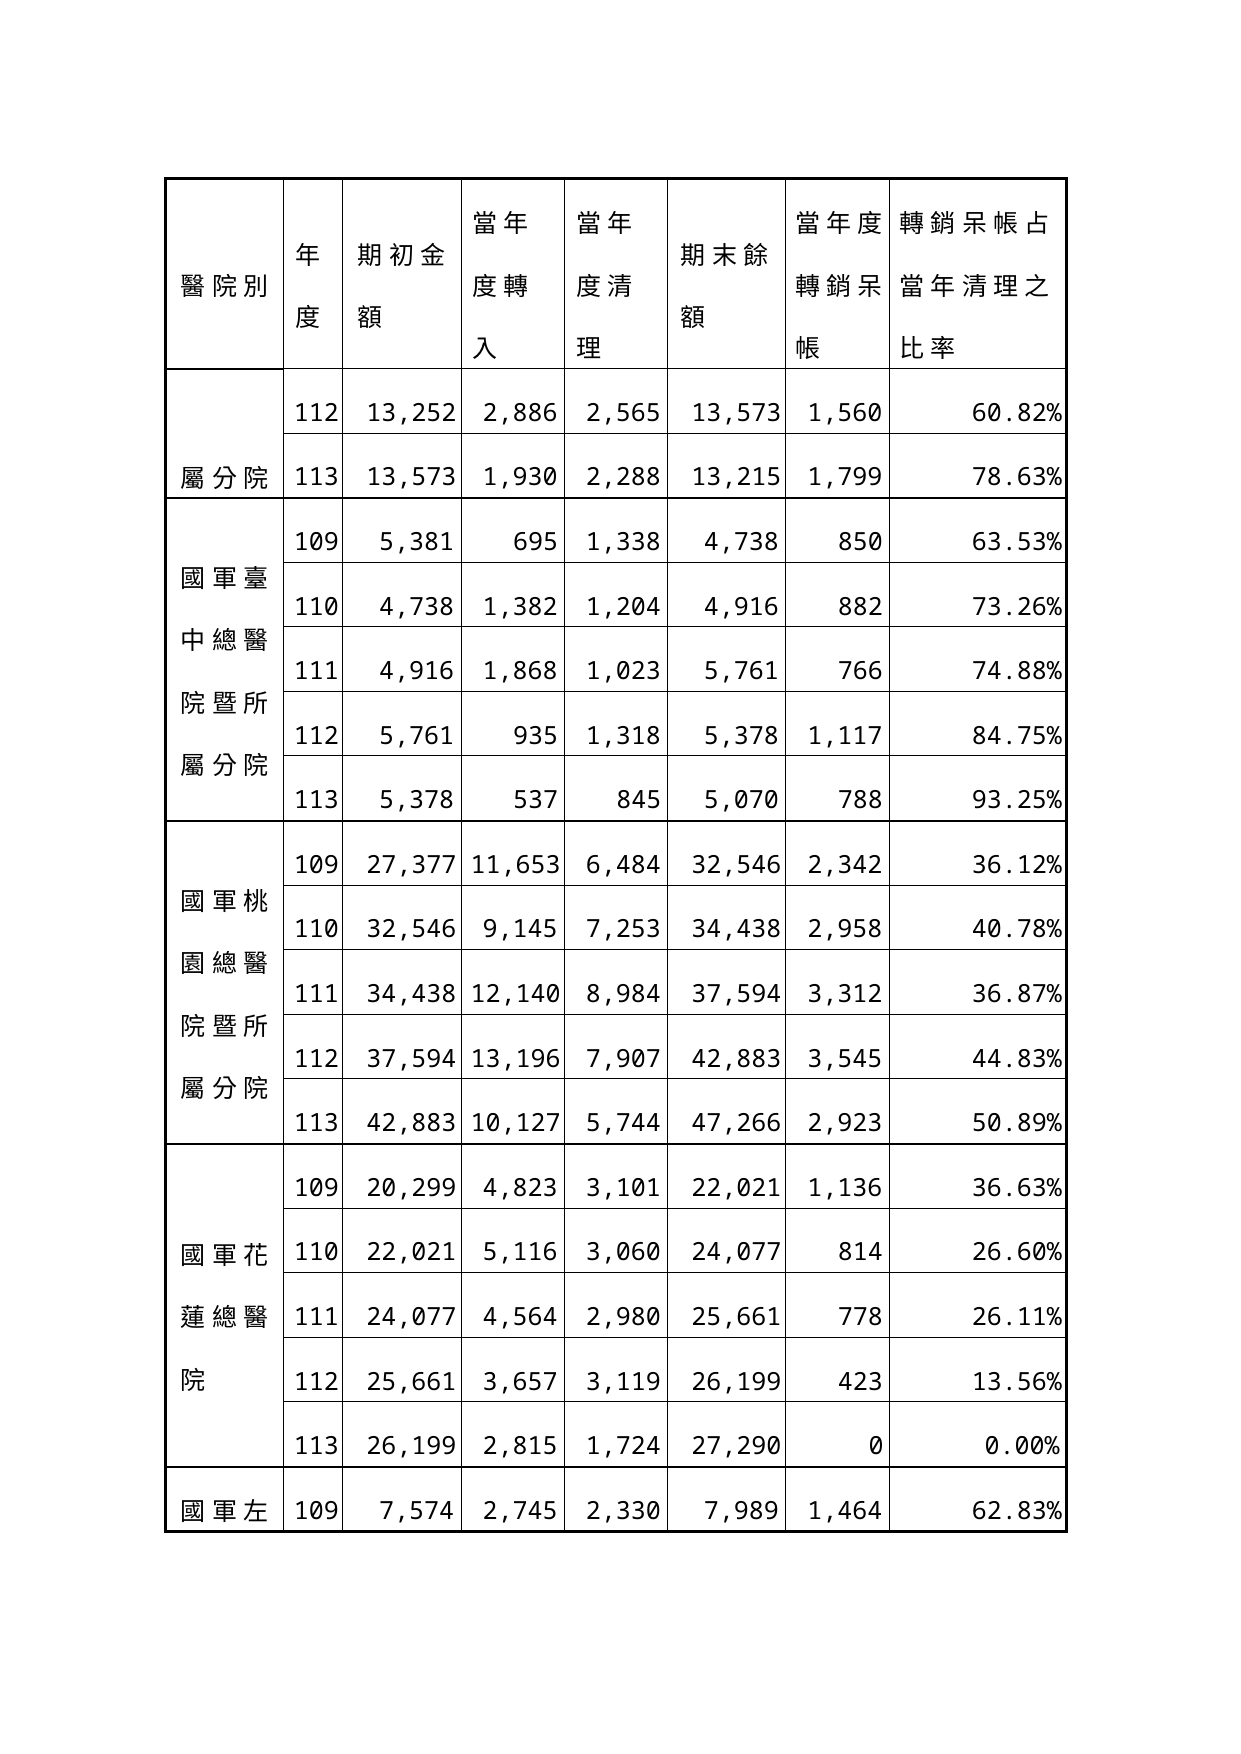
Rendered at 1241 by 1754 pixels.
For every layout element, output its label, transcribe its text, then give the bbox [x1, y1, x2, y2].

table_cell 27,377 [343, 822, 461, 884]
table_cell 26.60% [890, 1209, 1065, 1272]
table_cell 26.11% [890, 1273, 1065, 1337]
table_cell 26,199 [343, 1402, 461, 1466]
table_cell 8,984 [565, 950, 667, 1014]
table_cell 845 [565, 756, 667, 820]
table_cell 1,117 [786, 692, 889, 755]
table_cell 22,021 [343, 1209, 461, 1272]
table_cell 1,868 [462, 627, 564, 691]
table_cell 4,916 [668, 563, 785, 626]
table_cell 7,907 [565, 1015, 667, 1078]
table_cell 國軍臺中總醫院暨所屬分院 [167, 499, 283, 820]
table_cell 935 [462, 692, 564, 755]
table_cell 109 [284, 822, 342, 884]
table_cell 13,573 [343, 434, 461, 497]
table_cell 788 [786, 756, 889, 820]
table_cell 5,761 [668, 627, 785, 691]
table_cell 2,745 [462, 1468, 564, 1530]
table_cell 111 [284, 1273, 342, 1337]
table_cell 5,378 [668, 692, 785, 755]
table_cell 20,299 [343, 1145, 461, 1207]
table_cell 4,738 [668, 499, 785, 562]
table_cell 766 [786, 627, 889, 691]
table_cell 5,744 [565, 1079, 667, 1143]
table_cell 93.25% [890, 756, 1065, 820]
table_cell 3,101 [565, 1145, 667, 1207]
table_cell 24,077 [343, 1273, 461, 1337]
table_cell 2,923 [786, 1079, 889, 1143]
table_cell 882 [786, 563, 889, 626]
table_cell 國軍花蓮總醫院 [167, 1145, 283, 1466]
table_cell 36.87% [890, 950, 1065, 1014]
table_cell 7,253 [565, 886, 667, 949]
table_cell 34,438 [668, 886, 785, 949]
table_cell 13,252 [343, 369, 461, 432]
table_cell 537 [462, 756, 564, 820]
table_cell 3,545 [786, 1015, 889, 1078]
table_cell 22,021 [668, 1145, 785, 1207]
table_header 當年度轉入 [462, 180, 564, 368]
table_cell 9,145 [462, 886, 564, 949]
table_cell 1,724 [565, 1402, 667, 1466]
table_cell 25,661 [668, 1273, 785, 1337]
table_cell 2,342 [786, 822, 889, 884]
table_cell 113 [284, 1079, 342, 1143]
table_cell 40.78% [890, 886, 1065, 949]
table_cell 13.56% [890, 1338, 1065, 1401]
table_cell 27,290 [668, 1402, 785, 1466]
table_cell 10,127 [462, 1079, 564, 1143]
table_cell 113 [284, 756, 342, 820]
table_cell 109 [284, 1145, 342, 1207]
table_cell 112 [284, 692, 342, 755]
table_cell 4,564 [462, 1273, 564, 1337]
table_cell 36.63% [890, 1145, 1065, 1207]
table_cell 36.12% [890, 822, 1065, 884]
table_cell 0 [786, 1402, 889, 1466]
table_cell 1,930 [462, 434, 564, 497]
table_cell 24,077 [668, 1209, 785, 1272]
table_cell 63.53% [890, 499, 1065, 562]
table_cell 5,381 [343, 499, 461, 562]
table_cell 1,799 [786, 434, 889, 497]
table_cell 3,119 [565, 1338, 667, 1401]
table_cell 47,266 [668, 1079, 785, 1143]
table_header 轉銷呆帳占當年清理之比率 [890, 180, 1065, 368]
table_cell 0.00% [890, 1402, 1065, 1466]
table_cell 109 [284, 1468, 342, 1530]
table_cell 2,288 [565, 434, 667, 497]
table_cell 1,318 [565, 692, 667, 755]
table_cell 112 [284, 1015, 342, 1078]
table_cell 2,958 [786, 886, 889, 949]
table_cell 695 [462, 499, 564, 562]
table_header 當年度清理 [565, 180, 667, 368]
table_cell 84.75% [890, 692, 1065, 755]
table_cell 26,199 [668, 1338, 785, 1401]
table_cell 110 [284, 886, 342, 949]
table_cell 1,560 [786, 369, 889, 432]
table_cell 44.83% [890, 1015, 1065, 1078]
table_cell 2,886 [462, 369, 564, 432]
table_cell 73.26% [890, 563, 1065, 626]
table_cell 37,594 [668, 950, 785, 1014]
table_cell 25,661 [343, 1338, 461, 1401]
table_header 年度 [284, 180, 342, 368]
table_cell 110 [284, 1209, 342, 1272]
table_cell 2,330 [565, 1468, 667, 1530]
table_cell 111 [284, 950, 342, 1014]
table_cell 109 [284, 499, 342, 562]
table_cell 50.89% [890, 1079, 1065, 1143]
table_cell 4,916 [343, 627, 461, 691]
table_cell 3,657 [462, 1338, 564, 1401]
table_cell 113 [284, 1402, 342, 1466]
table_cell 42,883 [343, 1079, 461, 1143]
table_header 期初金額 [343, 180, 461, 368]
table_cell 1,204 [565, 563, 667, 626]
table_cell 1,338 [565, 499, 667, 562]
table_cell 1,023 [565, 627, 667, 691]
table_cell 60.82% [890, 369, 1065, 432]
table_cell 2,815 [462, 1402, 564, 1466]
table_cell 11,653 [462, 822, 564, 884]
table_cell 423 [786, 1338, 889, 1401]
table_cell 62.83% [890, 1468, 1065, 1530]
table_cell 111 [284, 627, 342, 691]
table_cell 4,823 [462, 1145, 564, 1207]
table_cell 850 [786, 499, 889, 562]
table_cell 2,565 [565, 369, 667, 432]
table_cell 7,574 [343, 1468, 461, 1530]
table_cell 13,215 [668, 434, 785, 497]
table_header 當年度轉銷呆帳 [786, 180, 889, 368]
table_cell 3,060 [565, 1209, 667, 1272]
table_cell 12,140 [462, 950, 564, 1014]
table_cell 778 [786, 1273, 889, 1337]
table_cell 屬分院 [167, 370, 283, 497]
table_cell 3,312 [786, 950, 889, 1014]
table_cell 國軍桃園總醫院暨所屬分院 [167, 822, 283, 1143]
table_cell 4,738 [343, 563, 461, 626]
table_cell 13,196 [462, 1015, 564, 1078]
table_cell 37,594 [343, 1015, 461, 1078]
table_cell 1,382 [462, 563, 564, 626]
table_cell 7,989 [668, 1468, 785, 1530]
table_cell 814 [786, 1209, 889, 1272]
table_cell 5,378 [343, 756, 461, 820]
table_cell 110 [284, 563, 342, 626]
table_cell 78.63% [890, 434, 1065, 497]
table_cell 112 [284, 1338, 342, 1401]
table_cell 13,573 [668, 369, 785, 432]
table_cell 5,116 [462, 1209, 564, 1272]
table_header 醫院別 [167, 180, 283, 368]
table_cell 112 [284, 369, 342, 432]
table_cell 國軍左 [167, 1468, 283, 1530]
table_cell 32,546 [343, 886, 461, 949]
table_cell 6,484 [565, 822, 667, 884]
table_cell 42,883 [668, 1015, 785, 1078]
table_cell 2,980 [565, 1273, 667, 1337]
table_cell 1,136 [786, 1145, 889, 1207]
table_cell 5,761 [343, 692, 461, 755]
table_cell 5,070 [668, 756, 785, 820]
table_cell 1,464 [786, 1468, 889, 1530]
table_cell 32,546 [668, 822, 785, 884]
table_cell 74.88% [890, 627, 1065, 691]
table_header 期末餘額 [668, 180, 785, 368]
table_cell 34,438 [343, 950, 461, 1014]
table_cell 113 [284, 434, 342, 497]
